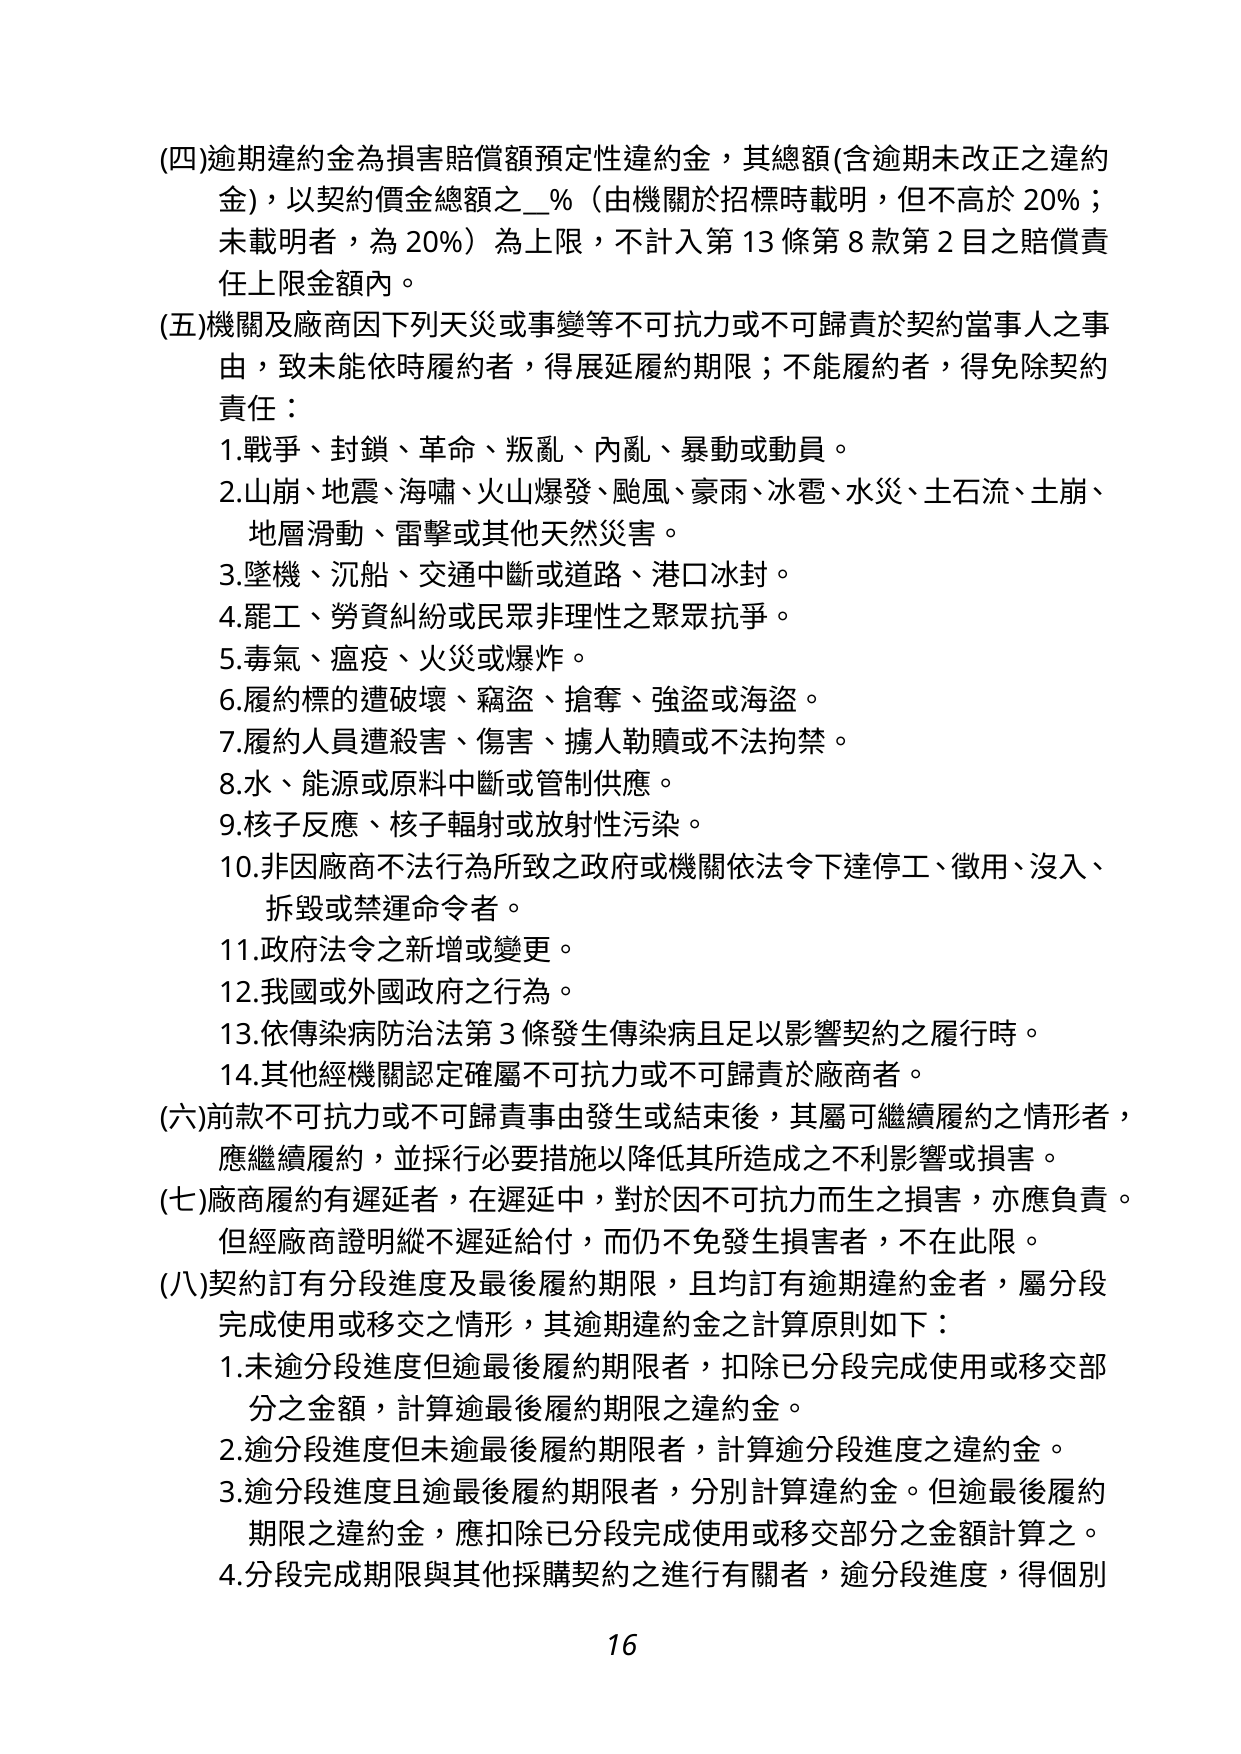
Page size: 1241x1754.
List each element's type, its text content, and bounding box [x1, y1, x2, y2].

text (七)廠商履約有遲延者，在遲延中，對於因不可抗力而生之損害，亦應負責。但經廠商證明縱不遲延給付，而仍不免發生損害者，不在此限。 [159, 1177, 1110, 1261]
text 3.墜機、沉船、交通中斷或道路、港口冰封。 [218, 552, 1108, 594]
text 6.履約標的遭破壞、竊盜、搶奪、強盜或海盜。 [218, 677, 1108, 719]
text 2.山崩、地震、海嘯、火山爆發、颱風、豪雨、冰雹、水災、土石流、土崩、地層滑動、雷擊或其他天然災害。 [218, 469, 1108, 552]
text 4.分段完成期限與其他採購契約之進行有關者，逾分段進度，得個別 [218, 1552, 1108, 1594]
text 5.毒氣、瘟疫、火災或爆炸。 [218, 636, 1108, 677]
text 4.罷工、勞資糾紛或民眾非理性之聚眾抗爭。 [218, 594, 1108, 636]
text (八)契約訂有分段進度及最後履約期限，且均訂有逾期違約金者，屬分段完成使用或移交之情形，其逾期違約金之計算原則如下： [159, 1261, 1110, 1344]
text 3.逾分段進度且逾最後履約期限者，分別計算違約金。但逾最後履約期限之違約金，應扣除已分段完成使用或移交部分之金額計算之。 [218, 1469, 1108, 1552]
text 11.政府法令之新增或變更。 [218, 927, 1108, 969]
text 7.履約人員遭殺害、傷害、擄人勒贖或不法拘禁。 [218, 719, 1108, 761]
text 12.我國或外國政府之行為。 [218, 969, 1108, 1011]
text (六)前款不可抗力或不可歸責事由發生或結束後，其屬可繼續履約之情形者，應繼續履約，並採行必要措施以降低其所造成之不利影響或損害。 [159, 1094, 1110, 1177]
text 8.水、能源或原料中斷或管制供應。 [218, 761, 1108, 802]
text 10.非因廠商不法行為所致之政府或機關依法令下達停工、徵用、沒入、拆毀或禁運命令者。 [218, 844, 1108, 927]
text 13.依傳染病防治法第3條發生傳染病且足以影響契約之履行時。 [218, 1011, 1108, 1052]
text 1.未逾分段進度但逾最後履約期限者，扣除已分段完成使用或移交部分之金額，計算逾最後履約期限之違約金。 [218, 1344, 1108, 1427]
text 14.其他經機關認定確屬不可抗力或不可歸責於廠商者。 [218, 1052, 1108, 1094]
text 1.戰爭、封鎖、革命、叛亂、內亂、暴動或動員。 [218, 427, 1108, 469]
text (五)機關及廠商因下列天災或事變等不可抗力或不可歸責於契約當事人之事由，致未能依時履約者，得展延履約期限；不能履約者，得免除契約責任： [159, 302, 1110, 427]
text 2.逾分段進度但未逾最後履約期限者，計算逾分段進度之違約金。 [218, 1427, 1108, 1469]
text (四)逾期違約金為損害賠償額預定性違約金，其總額(含逾期未改正之違約金)，以契約價金總額之__%（由機關於招標時載明，但不高於20%；未載明者，為20%）為上限，不計入第13條第8款第2目之賠償責任上限金額內。 [159, 136, 1110, 302]
text 9.核子反應、核子輻射或放射性污染。 [218, 802, 1108, 844]
